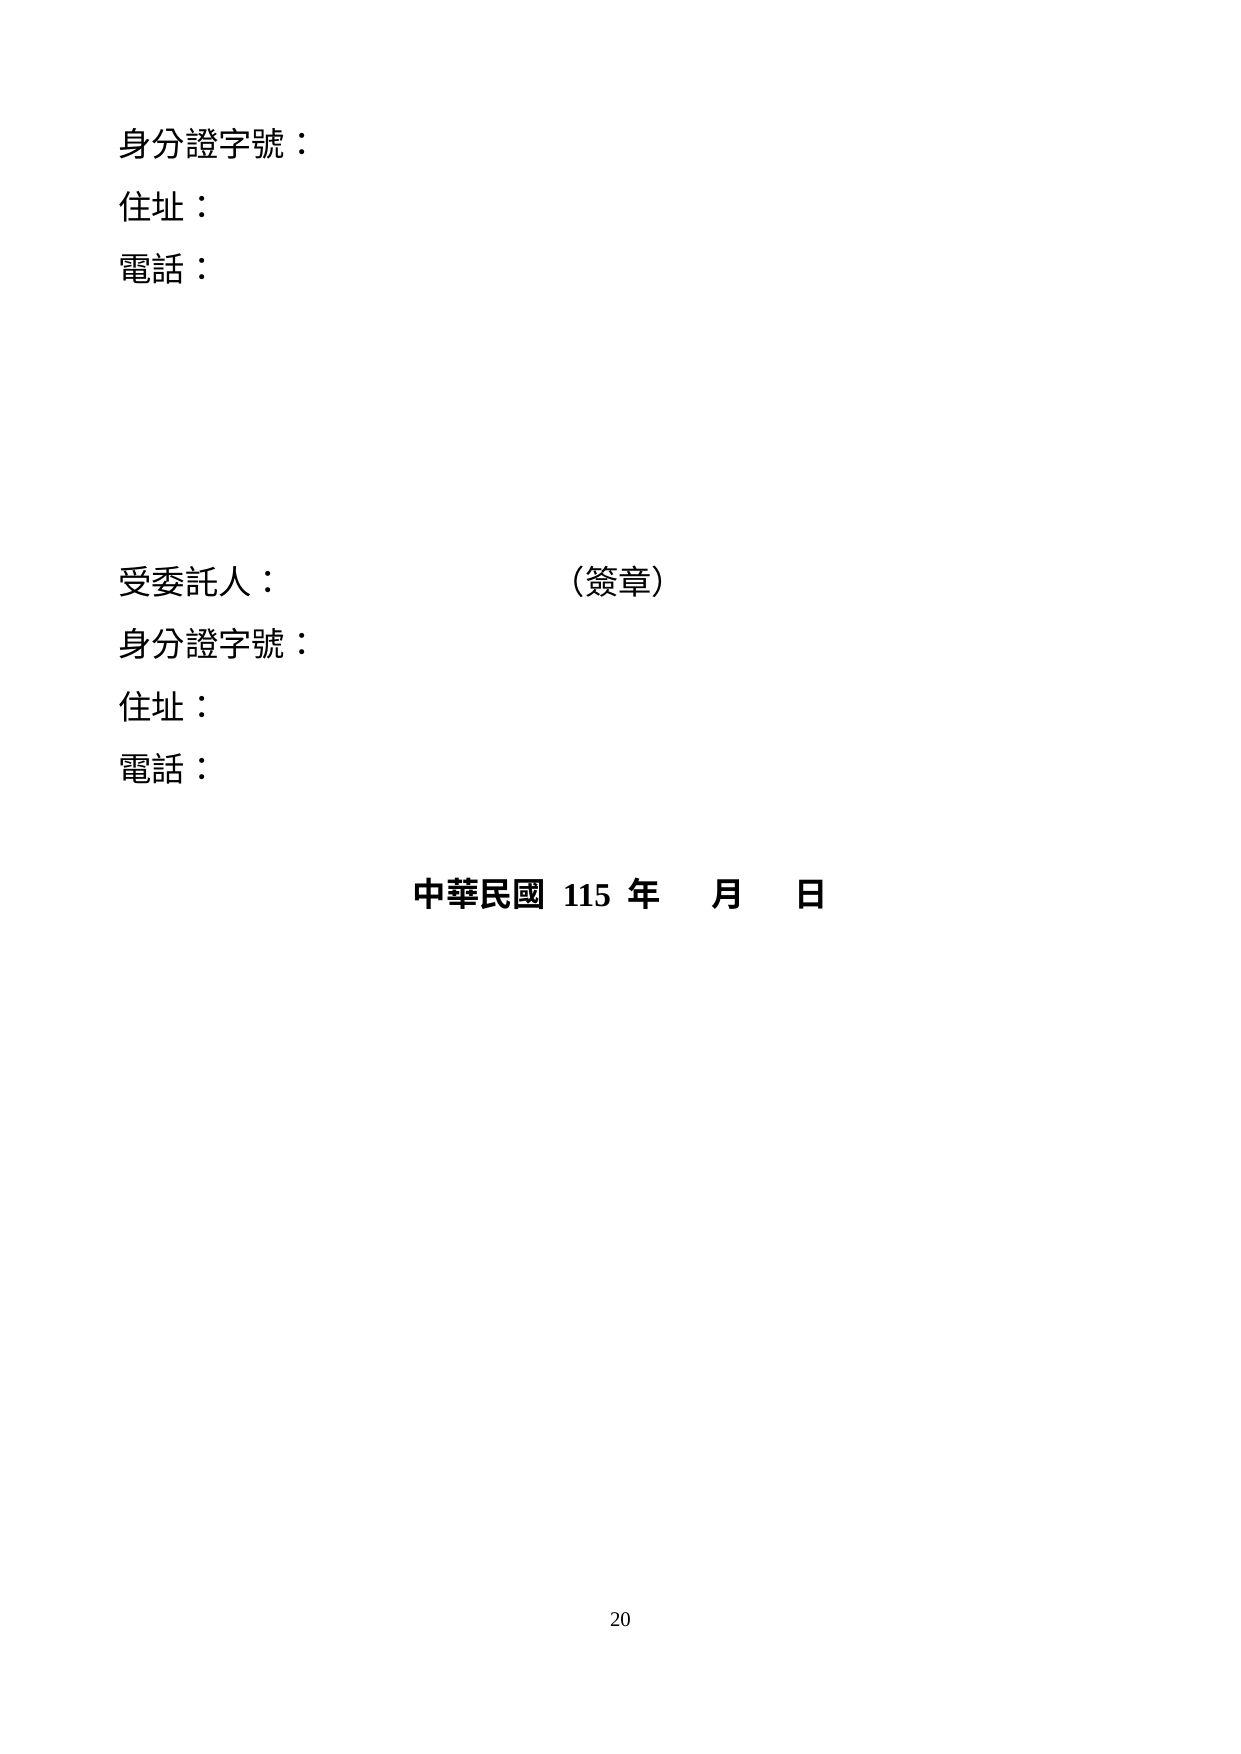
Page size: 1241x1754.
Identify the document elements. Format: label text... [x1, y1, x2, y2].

text 電話： [118, 726, 1122, 788]
text 身分證字號： [118, 601, 1122, 663]
text 身分證字號： [118, 101, 1122, 163]
text 電話： [118, 226, 1122, 288]
text 受委託人： （簽章） [118, 538, 1122, 601]
text 住址： [118, 663, 1122, 726]
text 中華民國 115 年 月 日 [118, 851, 1122, 913]
text 住址： [118, 163, 1122, 226]
